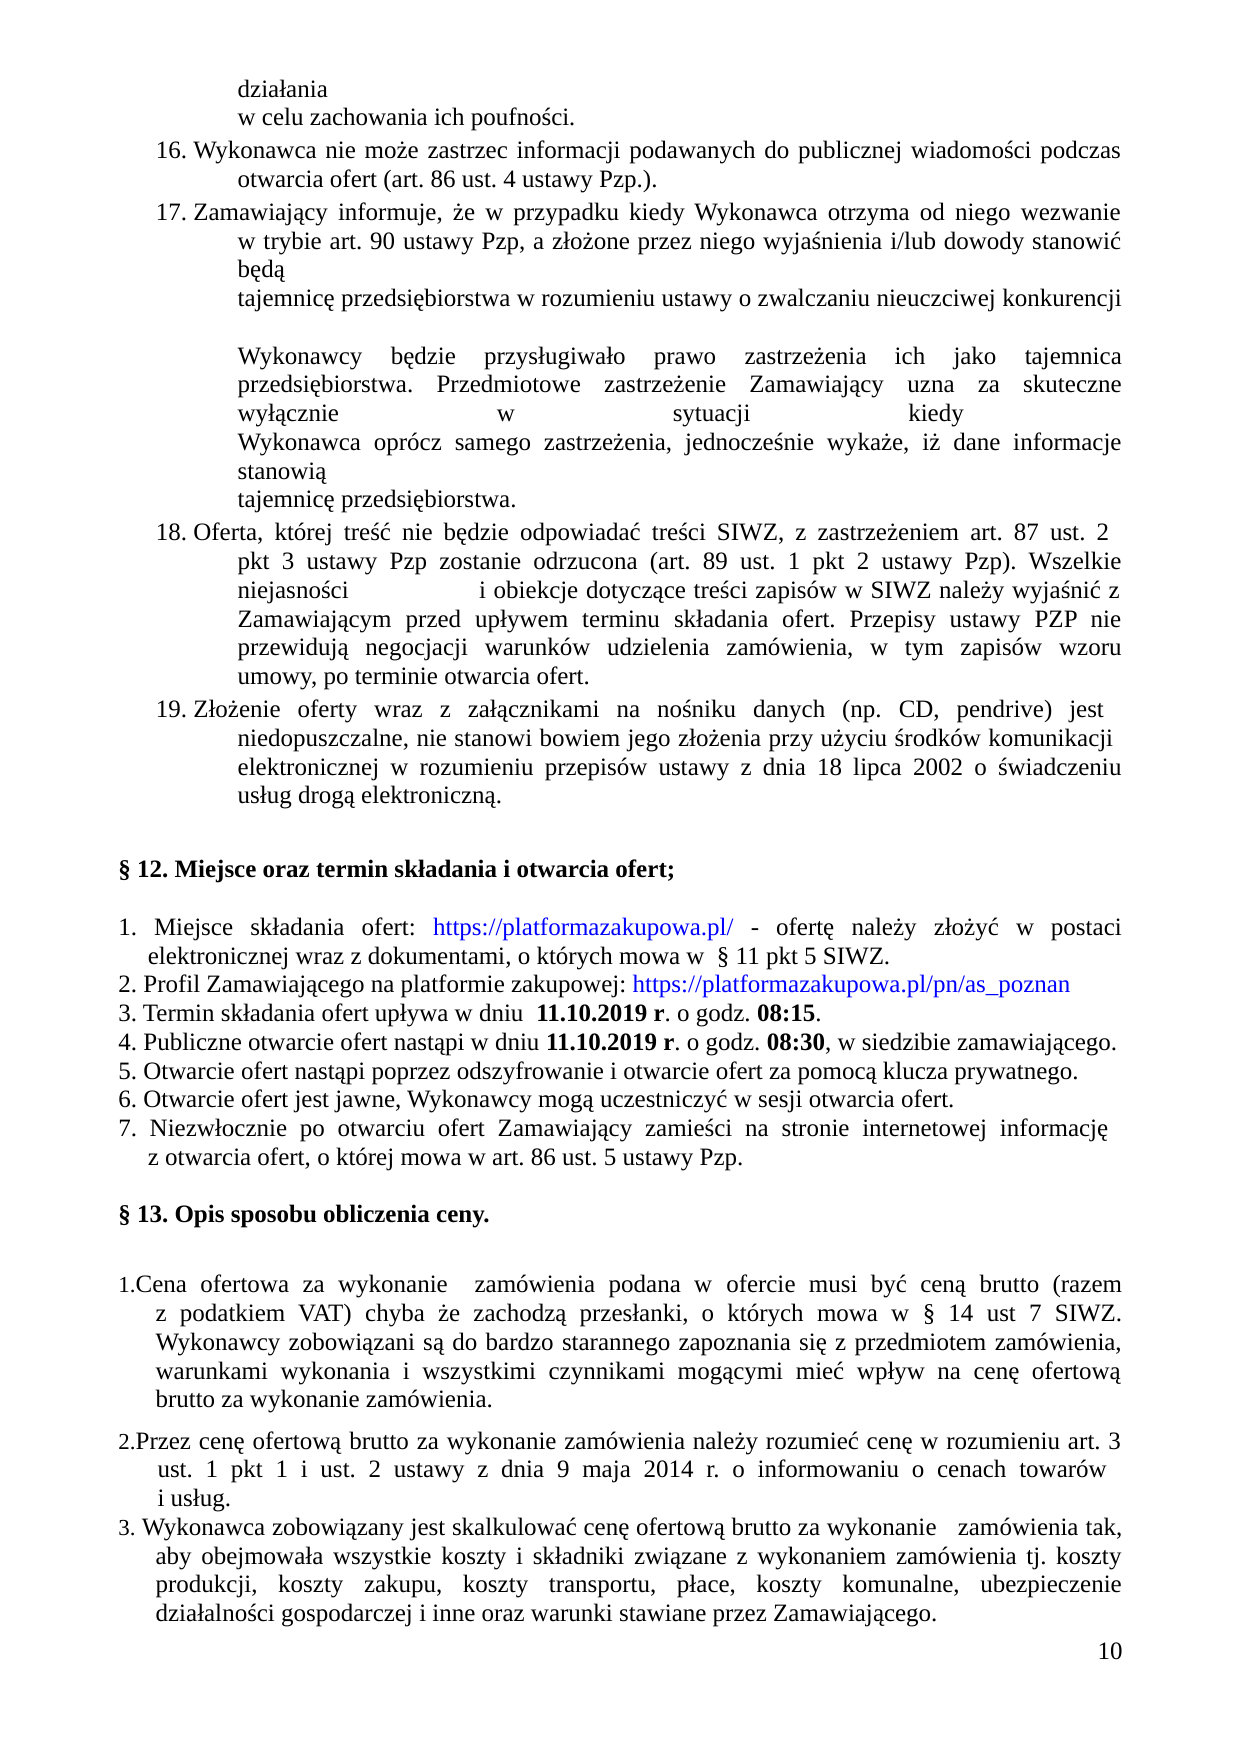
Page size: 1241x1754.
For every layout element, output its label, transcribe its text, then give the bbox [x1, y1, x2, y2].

text 5. Otwarcie ofert nastąpi poprzez odszyfrowanie i otwarcie ofert za pomocą klucza prywatnego. [118, 1056, 1122, 1084]
text 1. Miejsce składania ofert: https://platformazakupowa.pl/ - ofertę należy złożyć w postaci elektronicznej wraz z dokumentami, o których mowa w § 11 pkt 5 SIWZ. [118, 912, 1122, 969]
text 2. Profil Zamawiającego na platformie zakupowej: https://platformazakupowa.pl/pn/as_poznan [118, 969, 1122, 998]
list Oferta, której treść nie będzie odpowiadać treści SIWZ, z zastrzeżeniem art. 87 ust. 2 pkt 3 ustawy Pzp zostanie odrzucona (art. 89 ust. 1 pkt 2 ustawy Pzp). Wszelkie niejasności i obiekcje dotyczące treści zapisów w SIWZ należy wyjaśnić z Zamawiającym przed upływem terminu składania ofert. Przepisy ustawy PZP nie przewidują negocjacji warunków udzielenia zamówienia, w tym zapisów wzoru umowy, po terminie otwarcia ofert. [156, 517, 1122, 690]
list Przez cenę ofertową brutto za wykonanie zamówienia należy rozumieć cenę w rozumieniu art. 3 ust. 1 pkt 1 i ust. 2 ustawy z dnia 9 maja 2014 r. o informowaniu o cenach towarów i usług. [118, 1426, 1122, 1512]
text 7. Niezwłocznie po otwarciu ofert Zamawiający zamieści na stronie internetowej informację z otwarcia ofert, o której mowa w art. 86 ust. 5 ustawy Pzp. [118, 1113, 1122, 1171]
text 3. Termin składania ofert upływa w dniu 11.10.2019 r. o godz. 08:15. [118, 998, 1122, 1027]
list Wykonawca nie może zastrzec informacji podawanych do publicznej wiadomości podczas otwarcia ofert (art. 86 ust. 4 ustawy Pzp.). [156, 135, 1122, 193]
list Cena ofertowa za wykonanie zamówienia podana w ofercie musi być ceną brutto (razem z podatkiem VAT) chyba że zachodzą przesłanki, o których mowa w § 14 ust 7 SIWZ. Wykonawcy zobowiązani są do bardzo starannego zapoznania się z przedmiotem zamówienia, warunkami wykonania i wszystkimi czynnikami mogącymi mieć wpływ na cenę ofertową brutto za wykonanie zamówienia. [118, 1269, 1122, 1413]
text § 13. Opis sposobu obliczenia ceny. [118, 1199, 1122, 1228]
list działania w celu zachowania ich poufności. [156, 74, 1122, 131]
text § 12. Miejsce oraz termin składania i otwarcia ofert; [118, 854, 1122, 883]
list Zamawiający informuje, że w przypadku kiedy Wykonawca otrzyma od niego wezwanie w trybie art. 90 ustawy Pzp, a złożone przez niego wyjaśnienia i/lub dowody stanowić będą tajemnicę przedsiębiorstwa w rozumieniu ustawy o zwalczaniu nieuczciwej konkurencji Wykonawcy będzie przysługiwało prawo zastrzeżenia ich jako tajemnica przedsiębiorstwa. Przedmiotowe zastrzeżenie Zamawiający uzna za skuteczne wyłącznie w sytuacji kiedy Wykonawca oprócz samego zastrzeżenia, jednocześnie wykaże, iż dane informacje stanowią tajemnicę przedsiębiorstwa. [156, 197, 1122, 513]
text 4. Publiczne otwarcie ofert nastąpi w dniu 11.10.2019 r. o godz. 08:30, w siedzibie zamawiającego. [118, 1027, 1122, 1056]
list Wykonawca zobowiązany jest skalkulować cenę ofertową brutto za wykonanie zamówienia tak, aby obejmowała wszystkie koszty i składniki związane z wykonaniem zamówienia tj. koszty produkcji, koszty zakupu, koszty transportu, płace, koszty komunalne, ubezpieczenie działalności gospodarczej i inne oraz warunki stawiane przez Zamawiającego. [118, 1512, 1122, 1627]
list Złożenie oferty wraz z załącznikami na nośniku danych (np. CD, pendrive) jest niedopuszczalne, nie stanowi bowiem jego złożenia przy użyciu środków komunikacji elektronicznej w rozumieniu przepisów ustawy z dnia 18 lipca 2002 o świadczeniu usług drogą elektroniczną. [156, 694, 1122, 809]
text 6. Otwarcie ofert jest jawne, Wykonawcy mogą uczestniczyć w sesji otwarcia ofert. [118, 1084, 1122, 1113]
